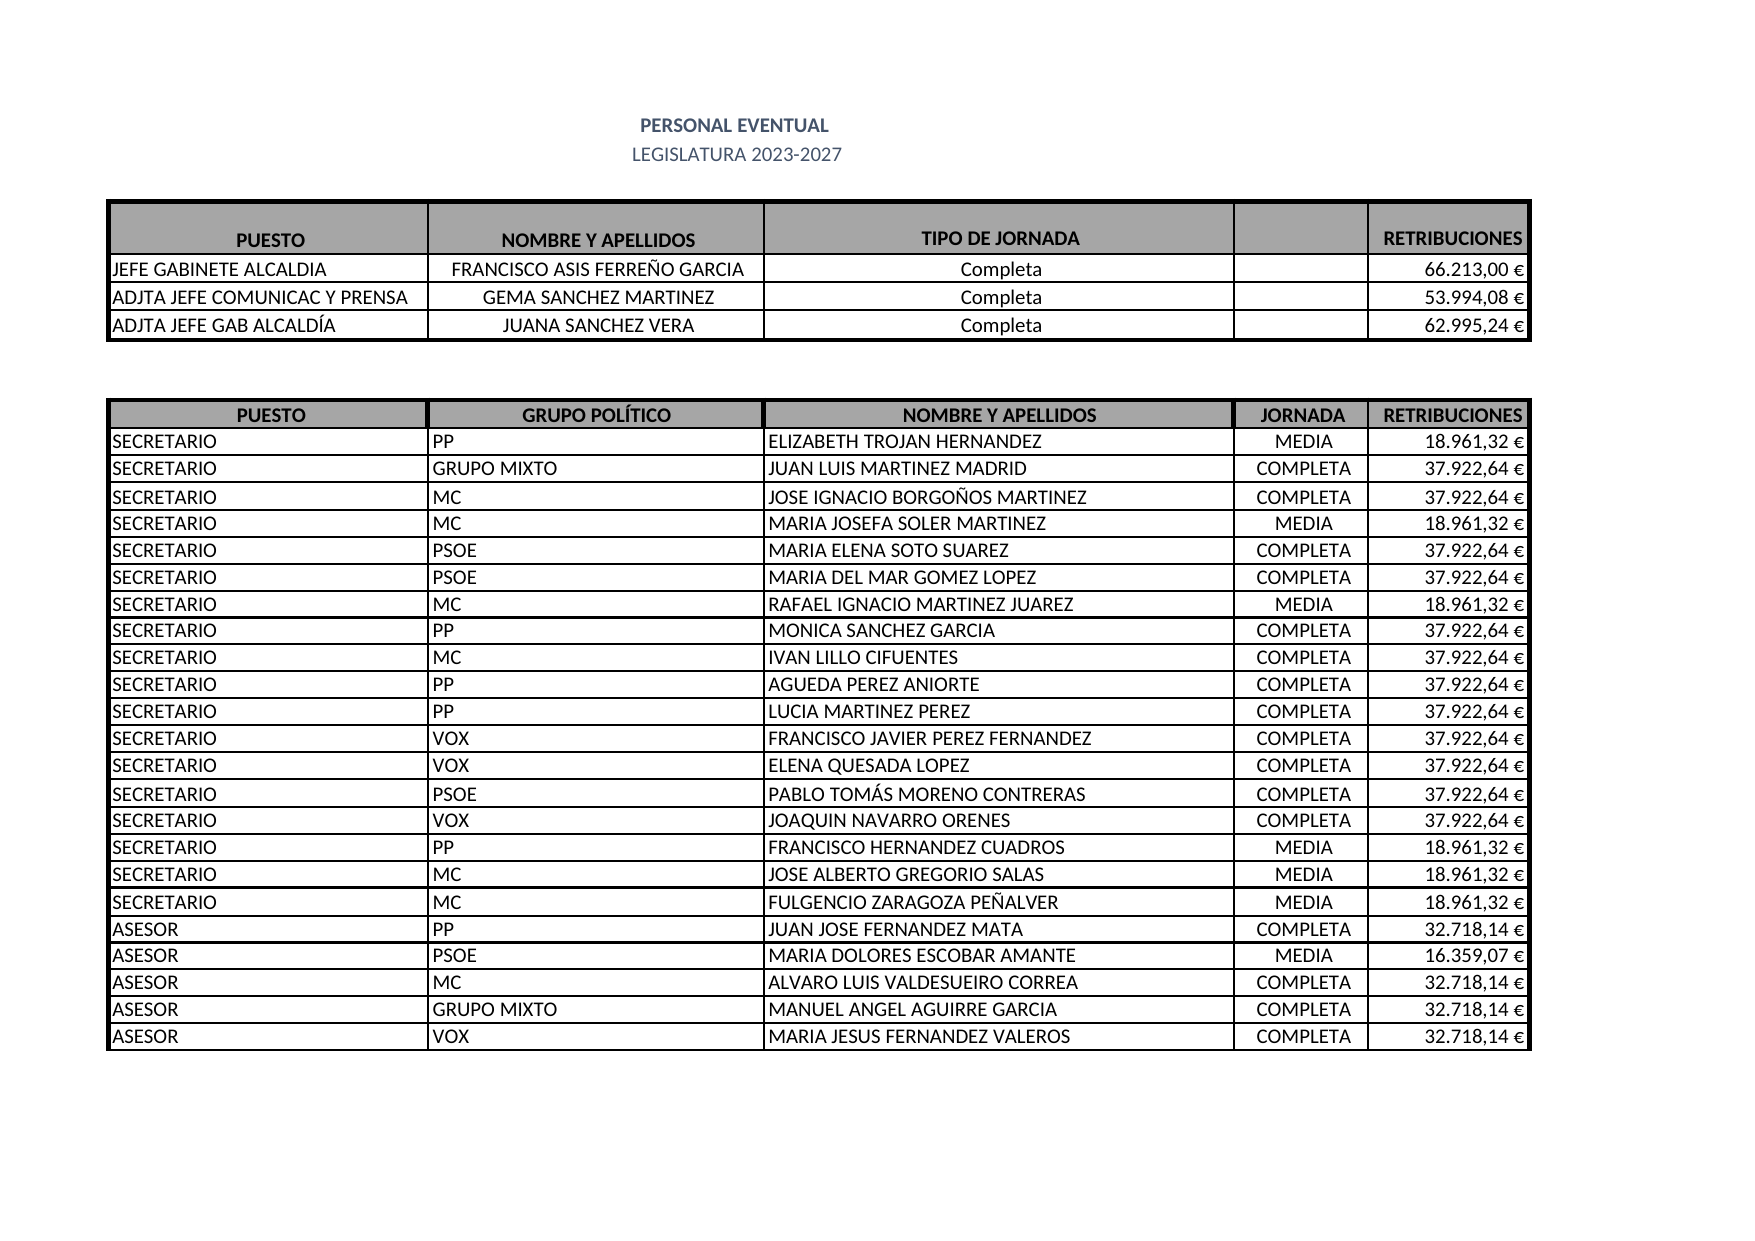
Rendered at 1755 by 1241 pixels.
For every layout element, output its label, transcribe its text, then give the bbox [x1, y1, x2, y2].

table_cell ELENA QUESADA LOPEZ [765, 753, 1233, 778]
table_header TIPO DE JORNADA [765, 204, 1233, 253]
table_header PUESTO [111, 402, 425, 427]
table_cell COMPLETA [1235, 970, 1367, 995]
table_cell Completa [765, 283, 1233, 309]
table_cell ELIZABETH TROJAN HERNANDEZ [765, 429, 1233, 454]
table_cell MC [429, 483, 763, 509]
table_cell PP [429, 699, 763, 724]
table_cell SECRETARIO [111, 780, 427, 806]
table_cell MANUEL ANGEL AGUIRRE GARCIA [765, 997, 1233, 1022]
table_cell 18.961,32 € [1369, 429, 1527, 454]
table_cell COMPLETA [1235, 538, 1367, 563]
table_cell MARIA DOLORES ESCOBAR AMANTE [765, 944, 1233, 968]
table_cell SECRETARIO [111, 511, 427, 536]
table_cell MC [429, 970, 763, 995]
table_cell COMPLETA [1235, 699, 1367, 724]
table_cell COMPLETA [1235, 997, 1367, 1022]
table_cell MEDIA [1235, 944, 1367, 968]
table_cell 18.961,32 € [1369, 835, 1527, 859]
text LEGISLATURA 2023-2027 [630, 142, 844, 167]
table_cell PP [429, 429, 763, 454]
table_cell SECRETARIO [111, 889, 427, 914]
table_cell 37.922,64 € [1369, 753, 1527, 778]
table_cell 66.213,00 € [1369, 255, 1527, 281]
subtitle PERSONAL EVENTUAL [625, 113, 844, 138]
table_cell COMPLETA [1235, 753, 1367, 778]
table_cell 32.718,14 € [1369, 1024, 1527, 1049]
table_cell 37.922,64 € [1369, 538, 1527, 563]
table_cell ASESOR [111, 970, 427, 995]
table_cell COMPLETA [1235, 1024, 1367, 1049]
table_header [1235, 204, 1367, 253]
table_cell COMPLETA [1235, 917, 1367, 941]
table_cell 62.995,24 € [1369, 311, 1527, 338]
table_header PUESTO [111, 204, 427, 253]
table_cell Completa [765, 255, 1233, 281]
table_header NOMBRE Y APELLIDOS [766, 402, 1231, 427]
table_cell 37.922,64 € [1369, 699, 1527, 724]
table_cell PSOE [429, 538, 763, 563]
table_cell COMPLETA [1235, 645, 1367, 670]
table_cell RAFAEL IGNACIO MARTINEZ JUAREZ [765, 592, 1233, 616]
table_cell Completa [765, 311, 1233, 338]
table_cell FRANCISCO HERNANDEZ CUADROS [765, 835, 1233, 859]
table_cell FRANCISCO ASIS FERREÑO GARCIA [429, 255, 763, 281]
table_cell SECRETARIO [111, 645, 427, 670]
table_cell 32.718,14 € [1369, 917, 1527, 941]
table_cell 37.922,64 € [1369, 808, 1527, 833]
table_cell PSOE [429, 944, 763, 968]
table_cell MC [429, 862, 763, 886]
table_cell 37.922,64 € [1369, 780, 1527, 806]
table_cell JUANA SANCHEZ VERA [429, 311, 763, 338]
table_cell SECRETARIO [111, 753, 427, 778]
table_header GRUPO POLÍTICO [430, 402, 761, 427]
table_cell COMPLETA [1235, 456, 1367, 481]
table_cell IVAN LILLO CIFUENTES [765, 645, 1233, 670]
table_cell MONICA SANCHEZ GARCIA [765, 619, 1233, 643]
table_cell 37.922,64 € [1369, 483, 1527, 509]
table_cell JUAN LUIS MARTINEZ MADRID [765, 456, 1233, 481]
table_cell 16.359,07 € [1369, 944, 1527, 968]
table_cell SECRETARIO [111, 862, 427, 886]
table_cell MC [429, 645, 763, 670]
table_cell JOAQUIN NAVARRO ORENES [765, 808, 1233, 833]
table_cell MARIA JESUS FERNANDEZ VALEROS [765, 1024, 1233, 1049]
table_cell COMPLETA [1235, 483, 1367, 509]
table_cell SECRETARIO [111, 835, 427, 859]
table_cell 18.961,32 € [1369, 592, 1527, 616]
table_cell PP [429, 672, 763, 697]
table_cell [1235, 255, 1367, 281]
table_cell GEMA SANCHEZ MARTINEZ [429, 283, 763, 309]
table_cell PABLO TOMÁS MORENO CONTRERAS [765, 780, 1233, 806]
table_cell COMPLETA [1235, 619, 1367, 643]
table_cell MARIA ELENA SOTO SUAREZ [765, 538, 1233, 563]
table_cell SECRETARIO [111, 538, 427, 563]
table_cell ALVARO LUIS VALDESUEIRO CORREA [765, 970, 1233, 995]
table_cell SECRETARIO [111, 726, 427, 751]
table_header RETRIBUCIONES [1369, 402, 1527, 427]
table_cell COMPLETA [1235, 565, 1367, 589]
table_cell COMPLETA [1235, 780, 1367, 806]
table_cell [1235, 283, 1367, 309]
table_cell PSOE [429, 780, 763, 806]
table_cell 32.718,14 € [1369, 997, 1527, 1022]
table_cell ADJTA JEFE GAB ALCALDÍA [111, 311, 427, 338]
table_cell PP [429, 835, 763, 859]
table_cell SECRETARIO [111, 699, 427, 724]
table_cell VOX [429, 726, 763, 751]
table_cell 32.718,14 € [1369, 970, 1527, 995]
table_cell VOX [429, 1024, 763, 1049]
table_cell MC [429, 592, 763, 616]
table_cell JUAN JOSE FERNANDEZ MATA [765, 917, 1233, 941]
table_cell MARIA DEL MAR GOMEZ LOPEZ [765, 565, 1233, 589]
table_cell MEDIA [1235, 592, 1367, 616]
table_cell SECRETARIO [111, 429, 427, 454]
table_cell MC [429, 511, 763, 536]
table_cell SECRETARIO [111, 592, 427, 616]
table_cell MEDIA [1235, 862, 1367, 886]
table_cell SECRETARIO [111, 619, 427, 643]
table_cell 37.922,64 € [1369, 672, 1527, 697]
table_cell COMPLETA [1235, 808, 1367, 833]
table_cell MARIA JOSEFA SOLER MARTINEZ [765, 511, 1233, 536]
table_cell ASESOR [111, 997, 427, 1022]
table_cell SECRETARIO [111, 565, 427, 589]
table_header RETRIBUCIONES [1369, 204, 1527, 253]
table_cell MEDIA [1235, 511, 1367, 536]
table_cell 37.922,64 € [1369, 645, 1527, 670]
table_cell VOX [429, 808, 763, 833]
table_cell GRUPO MIXTO [429, 997, 763, 1022]
table_cell SECRETARIO [111, 672, 427, 697]
table_cell JOSE ALBERTO GREGORIO SALAS [765, 862, 1233, 886]
table_cell 37.922,64 € [1369, 456, 1527, 481]
table_cell ASESOR [111, 944, 427, 968]
table_cell MEDIA [1235, 889, 1367, 914]
table_cell PP [429, 917, 763, 941]
table_cell 18.961,32 € [1369, 511, 1527, 536]
table_cell PSOE [429, 565, 763, 589]
table_cell MEDIA [1235, 835, 1367, 859]
table_cell VOX [429, 753, 763, 778]
table_cell ASESOR [111, 1024, 427, 1049]
table_cell 37.922,64 € [1369, 565, 1527, 589]
table_cell 18.961,32 € [1369, 862, 1527, 886]
table_cell 37.922,64 € [1369, 619, 1527, 643]
table_cell 37.922,64 € [1369, 726, 1527, 751]
table_cell [1235, 311, 1367, 338]
table_cell ASESOR [111, 917, 427, 941]
table_cell 18.961,32 € [1369, 889, 1527, 914]
table_cell JEFE GABINETE ALCALDIA [111, 255, 427, 281]
table_header NOMBRE Y APELLIDOS [429, 204, 763, 253]
table_cell SECRETARIO [111, 483, 427, 509]
table_cell PP [429, 619, 763, 643]
table_cell COMPLETA [1235, 726, 1367, 751]
table_cell SECRETARIO [111, 456, 427, 481]
table_cell GRUPO MIXTO [429, 456, 763, 481]
table_cell ADJTA JEFE COMUNICAC Y PRENSA [111, 283, 427, 309]
table_cell MEDIA [1235, 429, 1367, 454]
table_cell 53.994,08 € [1369, 283, 1527, 309]
table_cell MC [429, 889, 763, 914]
table_cell AGUEDA PEREZ ANIORTE [765, 672, 1233, 697]
table_cell LUCIA MARTINEZ PEREZ [765, 699, 1233, 724]
table_header JORNADA [1236, 402, 1367, 427]
table_cell SECRETARIO [111, 808, 427, 833]
table_cell JOSE IGNACIO BORGOÑOS MARTINEZ [765, 483, 1233, 509]
table_cell COMPLETA [1235, 672, 1367, 697]
table_cell FRANCISCO JAVIER PEREZ FERNANDEZ [765, 726, 1233, 751]
table_cell FULGENCIO ZARAGOZA PEÑALVER [765, 889, 1233, 914]
